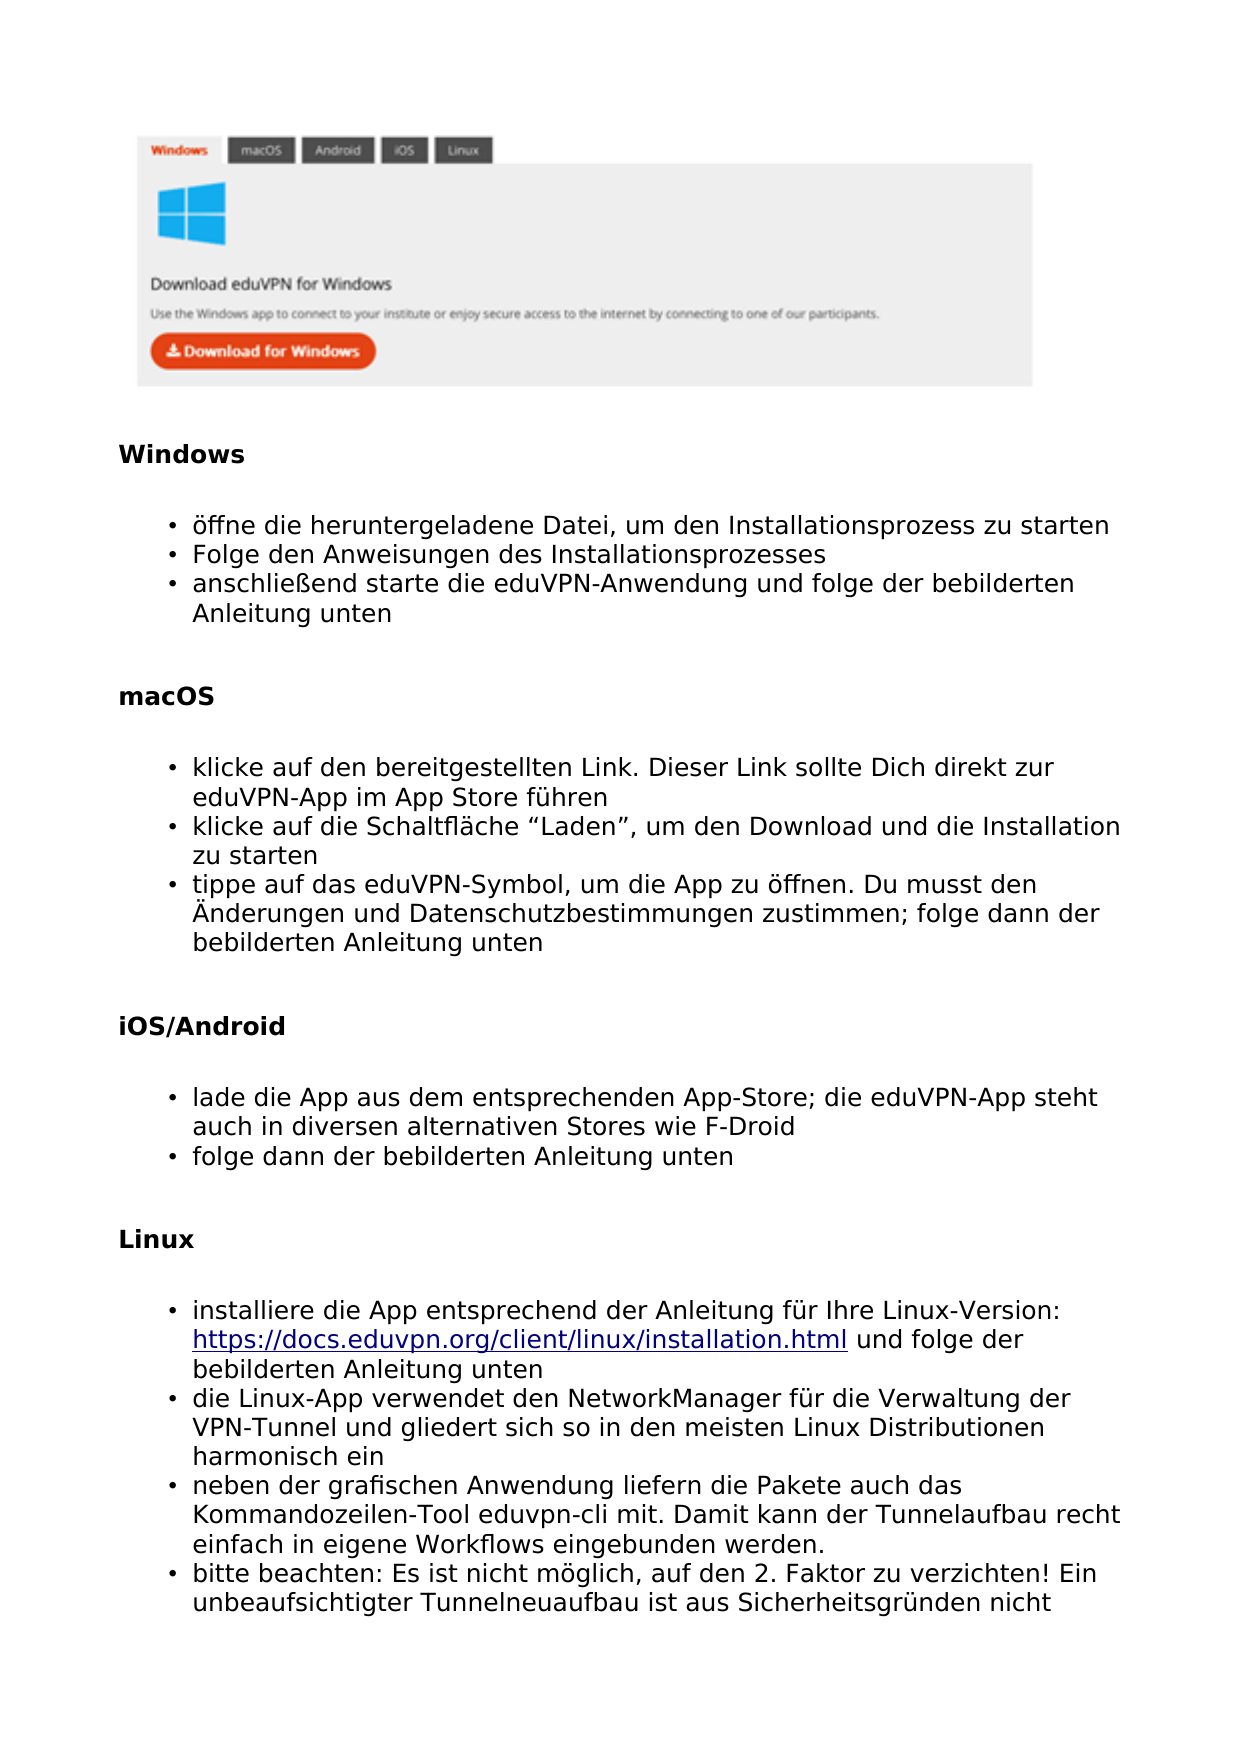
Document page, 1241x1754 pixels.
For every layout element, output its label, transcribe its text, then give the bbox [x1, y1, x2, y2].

list installiere die App entsprechend der Anleitung für Ihre Linux-Version: https://docs.eduvpn.org/client/linux/installation.html und folge der bebilderten Anleitung unten [177, 1296, 1122, 1384]
subtitle Windows [118, 440, 1122, 469]
list Folge den Anweisungen des Installationsprozesses [177, 540, 1122, 569]
list klicke auf die Schaltfläche “Laden”, um den Download und die Installation zu starten [177, 812, 1122, 870]
list klicke auf den bereitgestellten Link. Dieser Link sollte Dich direkt zur eduVPN-App im App Store führen [177, 753, 1122, 812]
list öffne die heruntergeladene Datei, um den Installationsprozess zu starten [177, 511, 1122, 540]
list lade die App aus dem entsprechenden App-Store; die eduVPN-App steht auch in diversen alternativen Stores wie F-Droid [177, 1083, 1122, 1142]
subtitle Linux [118, 1225, 1122, 1254]
list neben der grafischen Anwendung liefern die Pakete auch das Kommandozeilen-Tool eduvpn-cli mit. Damit kann der Tunnelaufbau recht einfach in eigene Workflows eingebunden werden. [177, 1471, 1122, 1559]
list anschließend starte die eduVPN-Anwendung und folge der bebilderten Anleitung unten [177, 569, 1122, 628]
list bitte beachten: Es ist nicht möglich, auf den 2. Faktor zu verzichten! Ein unbeaufsichtigter Tunnelneuaufbau ist aus Sicherheitsgründen nicht [177, 1559, 1122, 1617]
list die Linux-App verwendet den NetworkManager für die Verwaltung der VPN-Tunnel und gliedert sich so in den meisten Linux Distributionen harmonisch ein [177, 1384, 1122, 1471]
list folge dann der bebilderten Anleitung unten [177, 1142, 1122, 1171]
subtitle macOS [118, 682, 1122, 712]
picture [118, 118, 1056, 403]
list tippe auf das eduVPN-Symbol, um die App zu öffnen. Du musst den Änderungen und Datenschutzbestimmungen zustimmen; folge dann der bebilderten Anleitung unten [177, 870, 1122, 958]
subtitle iOS/Android [118, 1012, 1122, 1041]
